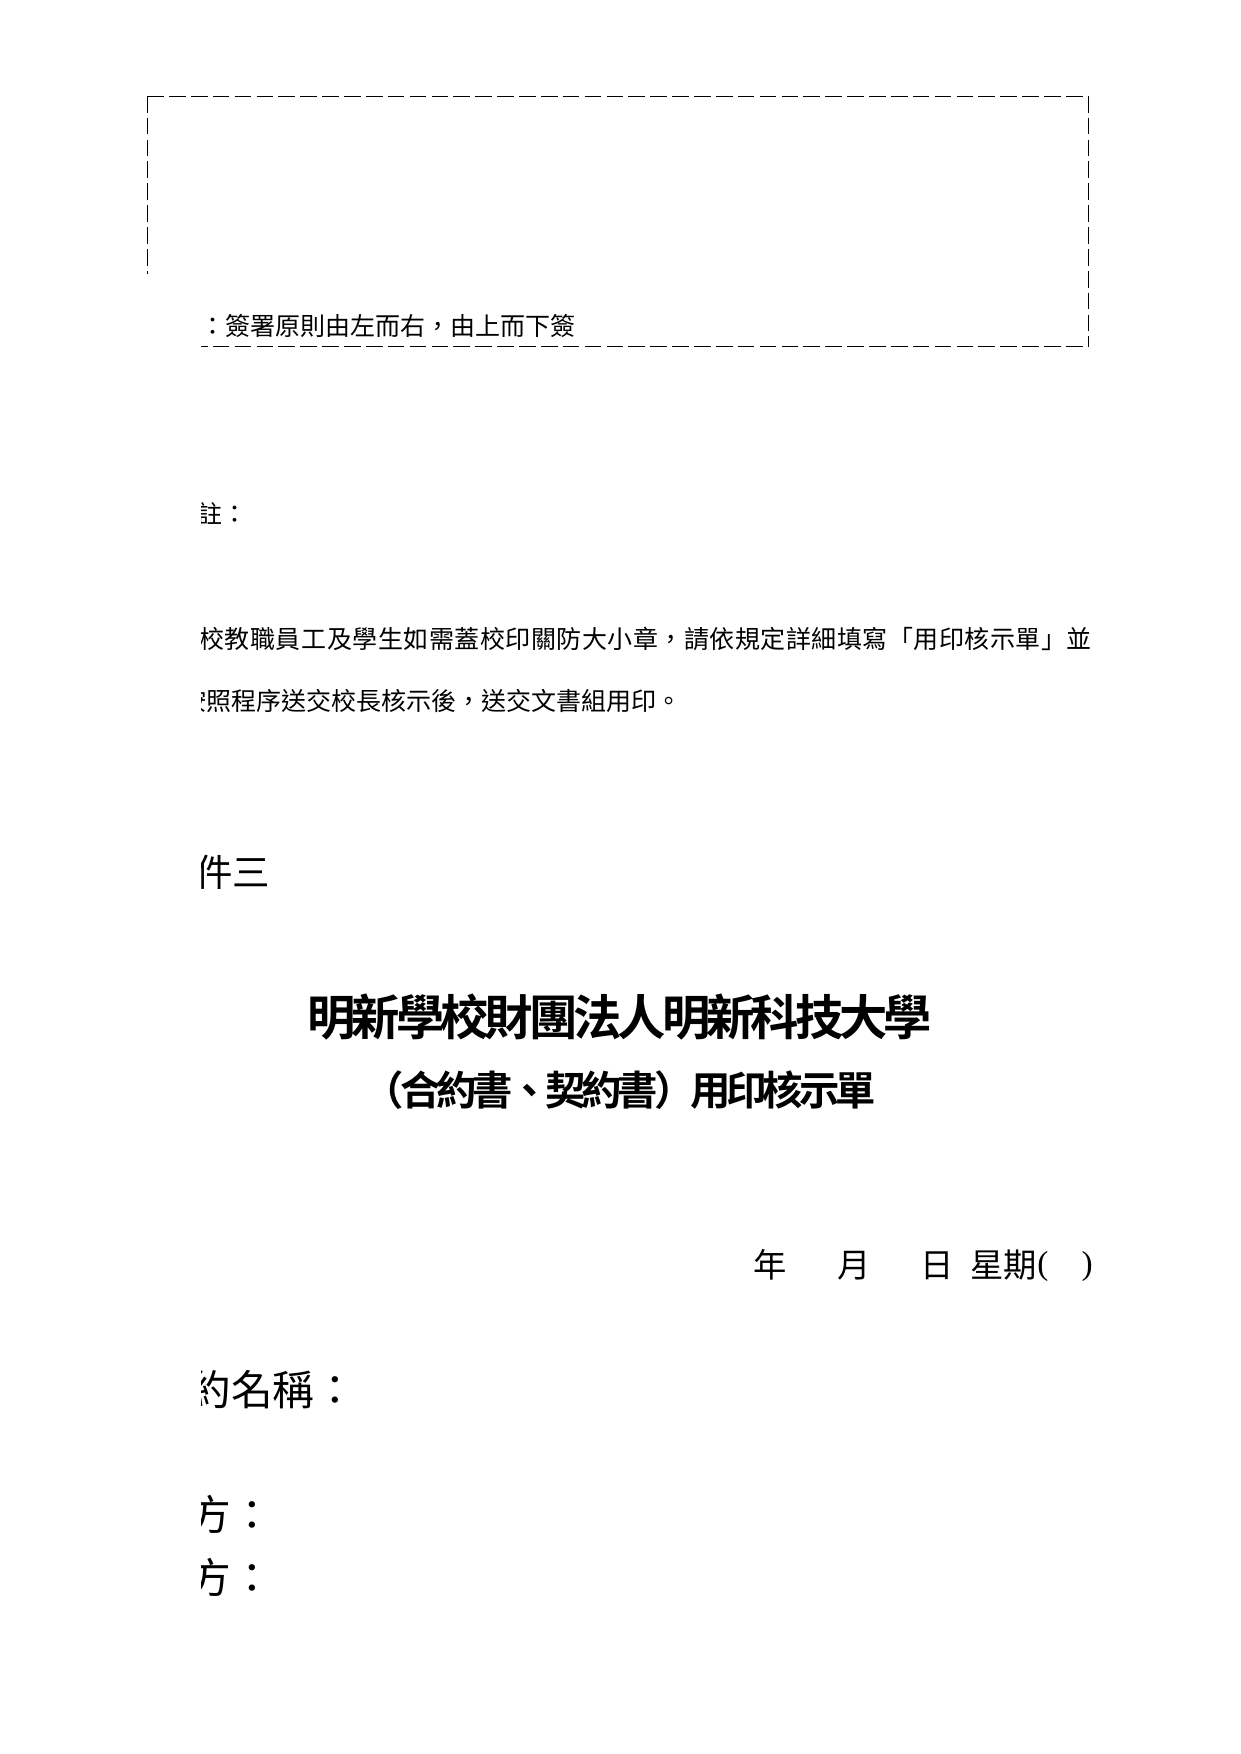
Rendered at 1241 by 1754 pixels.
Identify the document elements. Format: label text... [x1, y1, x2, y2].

text 附件三 [201, 843, 277, 897]
text 1. 本校教職員工及學生如需蓋校印關防大小章，請依規定詳細填寫「用印核示單」並按照程序送交校長核示後，送交文書組用印。 [0, 274, 1092, 1754]
text 備 註： [201, 408, 1092, 533]
text 乙方： [201, 1533, 1092, 1596]
text 年 月 日 星期( ) [201, 1221, 1092, 1283]
text 合約名稱： [201, 1346, 1092, 1408]
text 甲方： [201, 1471, 1092, 1533]
table_cell 註記：簽署原則由左而右，由上而下簽 [148, 96, 1088, 346]
